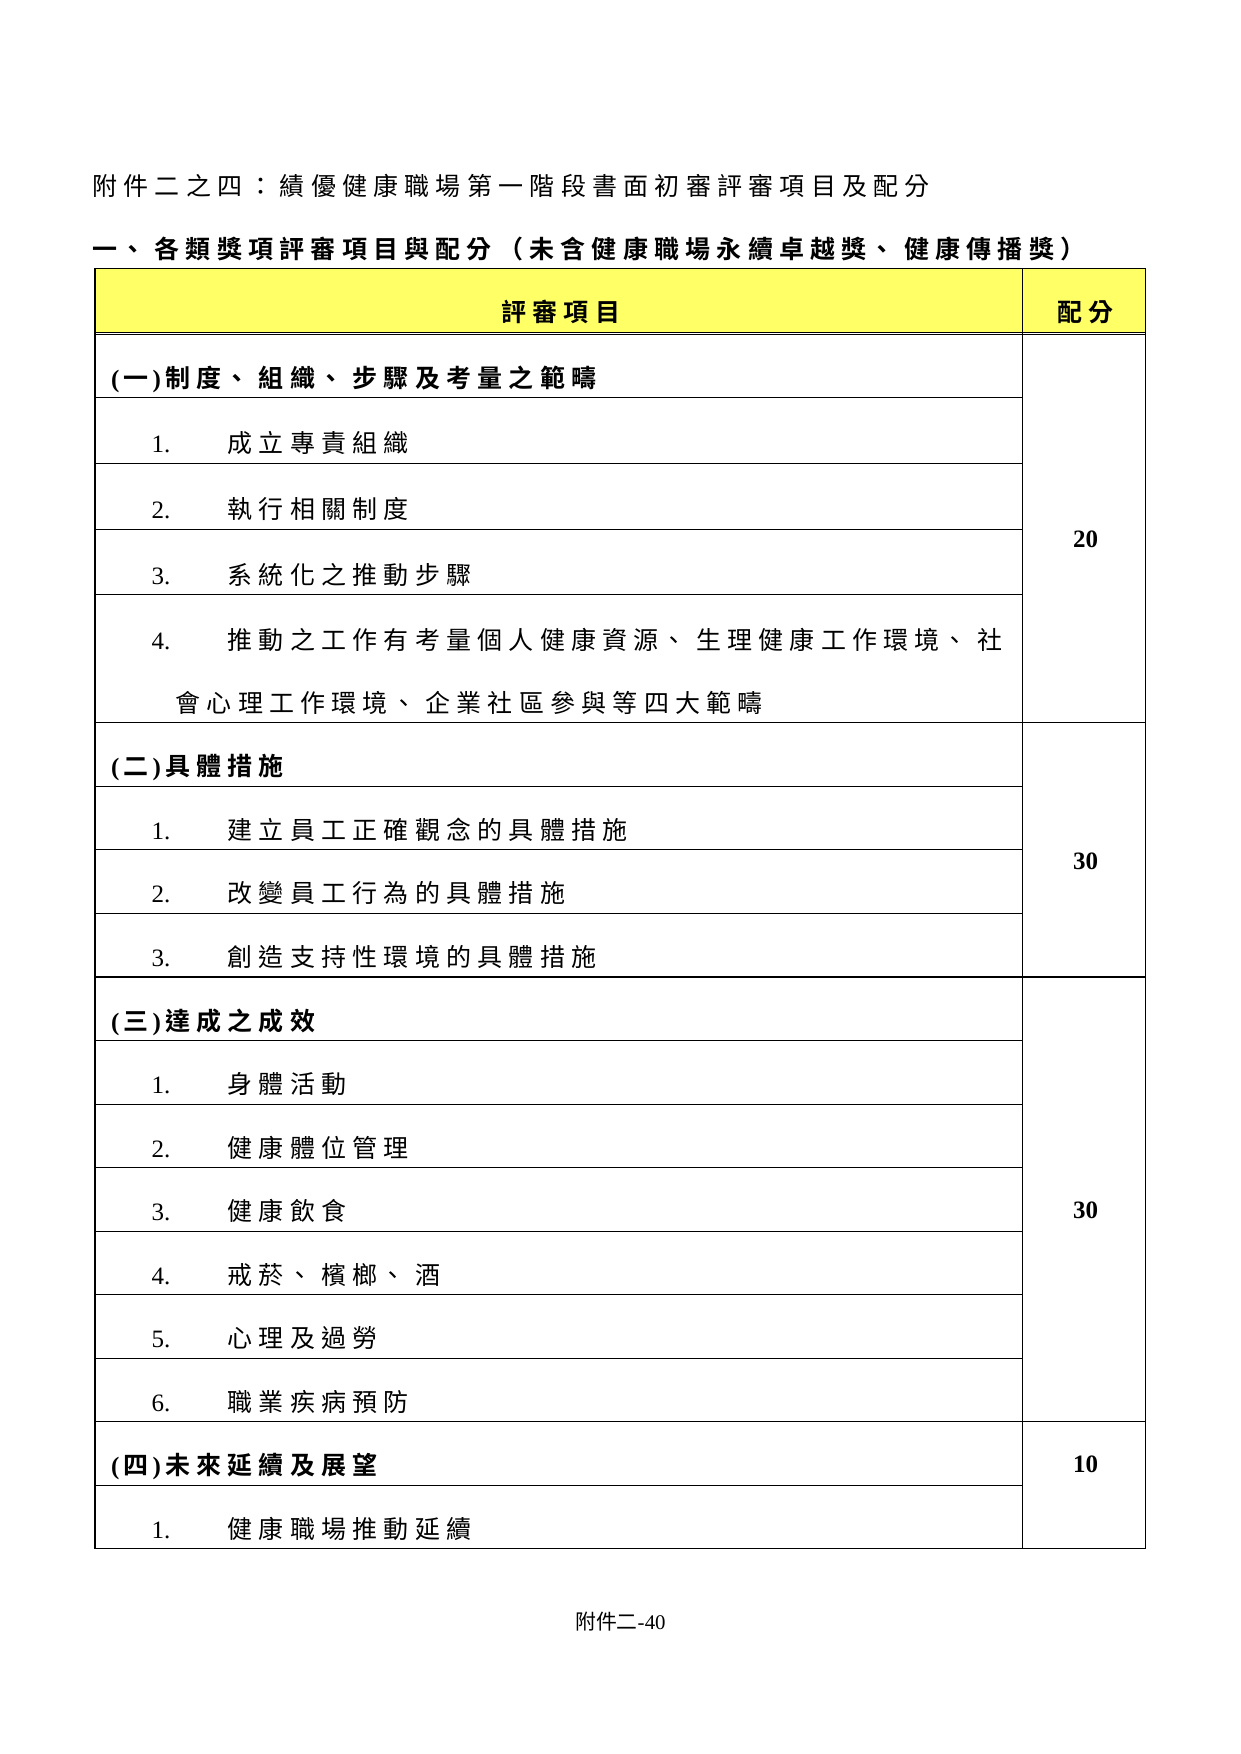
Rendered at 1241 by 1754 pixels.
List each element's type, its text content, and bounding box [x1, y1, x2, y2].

table_cell 成立專責組織 [96, 398, 1022, 463]
table_cell 健康體位管理 [96, 1105, 1022, 1167]
table_cell 身體活動 [96, 1041, 1022, 1103]
table_cell (三)達成之成效 [96, 978, 1022, 1040]
table_cell 戒菸、檳榔、酒 [96, 1232, 1022, 1294]
table_cell 心理及過勞 [96, 1295, 1022, 1358]
table_cell 健康飲食 [96, 1168, 1022, 1231]
table_cell 健康職場推動延續 [96, 1486, 1022, 1548]
table_header 配分 [1023, 269, 1145, 332]
table_cell 建立員工正確觀念的具體措施 [96, 787, 1022, 849]
table_cell 30 [1023, 723, 1145, 976]
table_cell 系統化之推動步驟 [96, 530, 1022, 594]
table_cell 執行相關制度 [96, 464, 1022, 528]
text 一、各類獎項評審項目與配分（未含健康職場永續卓越獎、健康傳播獎） [89, 206, 1151, 268]
table_cell 20 [1023, 335, 1145, 722]
table_cell (四)未來延續及展望 [96, 1422, 1022, 1485]
table_cell 改變員工行為的具體措施 [96, 850, 1022, 913]
table_cell 10 [1023, 1422, 1145, 1548]
table_cell 推動之工作有考量個人健康資源、生理健康工作環境、社會心理工作環境、企業社區參與等四大範疇 [96, 595, 1022, 722]
text 附件二之四：績優健康職場第一階段書面初審評審項目及配分 [89, 143, 1151, 206]
table_cell 職業疾病預防 [96, 1359, 1022, 1421]
table_header 評審項目 [96, 269, 1022, 332]
table_cell 創造支持性環境的具體措施 [96, 914, 1022, 976]
table_cell (二)具體措施 [96, 723, 1022, 786]
table_cell 30 [1023, 978, 1145, 1421]
table_cell (一)制度、組織、步驟及考量之範疇 [96, 335, 1022, 397]
